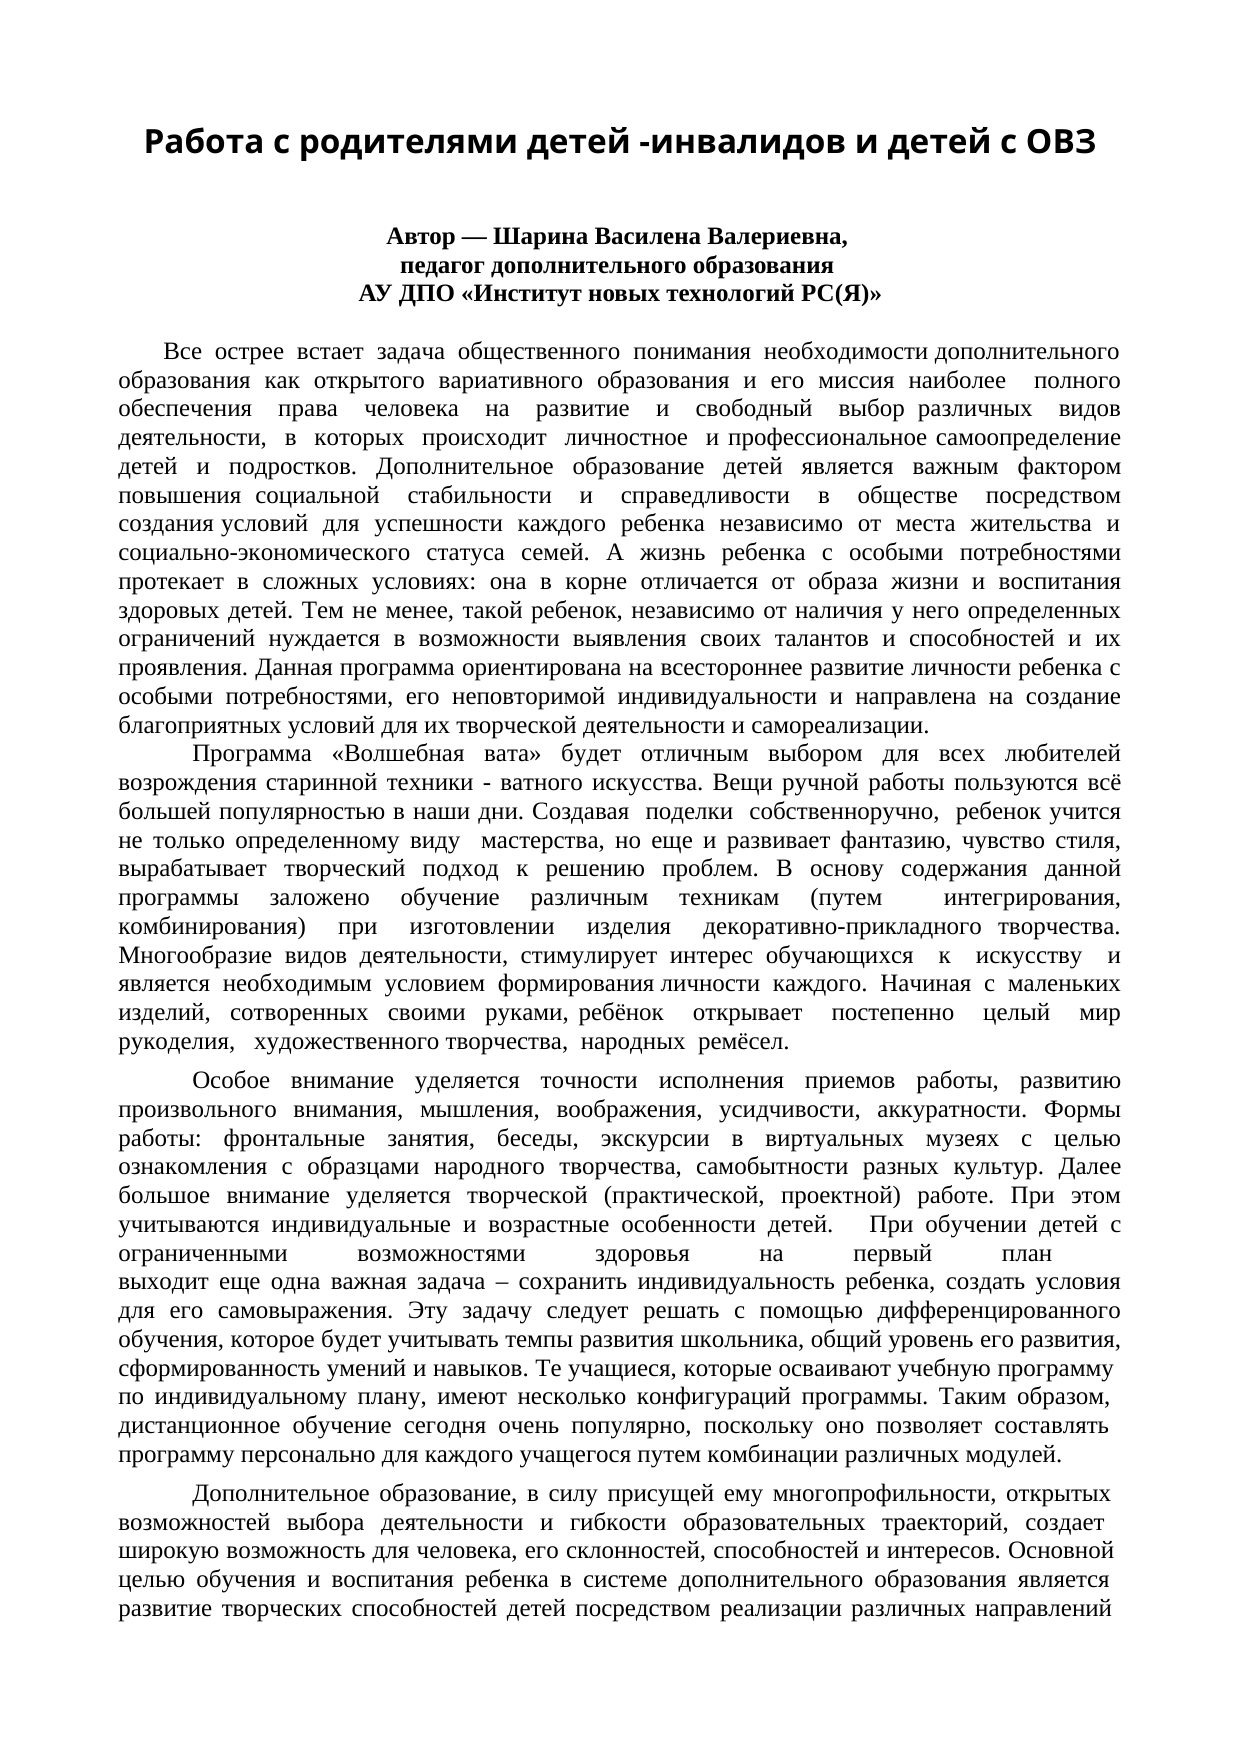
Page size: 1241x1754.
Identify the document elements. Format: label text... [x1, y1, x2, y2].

text Дополнительное образование, в силу присущей ему многопрофильности, открытых возможностей выбора деятельности и гибкости образовательных траекторий, создает широкую возможность для человека, его склонностей, способностей и интересов. Основной целью обучения и воспитания ребенка в системе дополнительного образования является развитие творческих способностей детей посредством реализации различных направлений [118, 1478, 1122, 1622]
text Программа «Волшебная вата» будет отличным выбором для всех любителей возрождения старинной техники - ватного искусства. Вещи ручной работы пользуются всё большей популярностью в наши дни. Создавая поделки собственноручно, ребенок учится не только определенному виду мастерства, но еще и развивает фантазию, чувство стиля, вырабатывает творческий подход к решению проблем. В основу содержания данной программы заложено обучение различным техникам (путем интегрирования, комбинирования) при изготовлении изделия декоративно-прикладного творчества. Многообразие видов деятельности, стимулирует интерес обучающихся к искусству и является необходимым условием формирования личности каждого. Начиная с маленьких изделий, сотворенных своими руками, ребёнок открывает постепенно целый мир рукоделия, художественного творчества, народных ремёсел. [118, 738, 1122, 1055]
text педагог дополнительного образования [118, 250, 1122, 278]
text Особое внимание уделяется точности исполнения приемов работы, развитию произвольного внимания, мышления, воображения, усидчивости, аккуратности. Формы работы: фронтальные занятия, беседы, экскурсии в виртуальных музеях с целью ознакомления с образцами народного творчества, самобытности разных культур. Далее большое внимание уделяется творческой (практической, проектной) работе. При этом учитываются индивидуальные и возрастные особенности детей. При обучении детей с ограниченными возможностями здоровья на первый план выходит еще одна важная задача – сохранить индивидуальность ребенка, создать условия для его самовыражения. Эту задачу следует решать с помощью дифференцированного обучения, которое будет учитывать темпы развития школьника, общий уровень его развития, сформированность умений и навыков. Те учащиеся, которые осваивают учебную программу по индивидуальному плану, имеют несколько конфигураций программы. Таким образом, дистанционное обучение сегодня очень популярно, поскольку оно позволяет составлять программу персонально для каждого учащегося путем комбинации различных модулей. [118, 1065, 1122, 1468]
text Все острее встает задача общественного понимания необходимости дополнительного образования как открытого вариативного образования и его миссия наиболее полного обеспечения права человека на развитие и свободный выбор различных видов деятельности, в которых происходит личностное и профессиональное самоопределение детей и подростков. Дополнительное образование детей является важным фактором повышения социальной стабильности и справедливости в обществе посредством создания условий для успешности каждого ребенка независимо от места жительства и социально-экономического статуса семей. А жизнь ребенка с особыми потребностями протекает в сложных условиях: она в корне отличается от образа жизни и воспитания здоровых детей. Тем не менее, такой ребенок, независимо от наличия у него определенных ограничений нуждается в возможности выявления своих талантов и способностей и их проявления. Данная программа ориентирована на всестороннее развитие личности ребенка с особыми потребностями, его неповторимой индивидуальности и направлена на создание благоприятных условий для их творческой деятельности и самореализации. [118, 336, 1122, 738]
text Автор — Шарина Василена Валериевна, [118, 221, 1122, 250]
text АУ ДПО «Институт новых технологий РС(Я)» [118, 278, 1122, 307]
text Работа с родителями детей -инвалидов и детей с ОВЗ [118, 118, 1122, 163]
